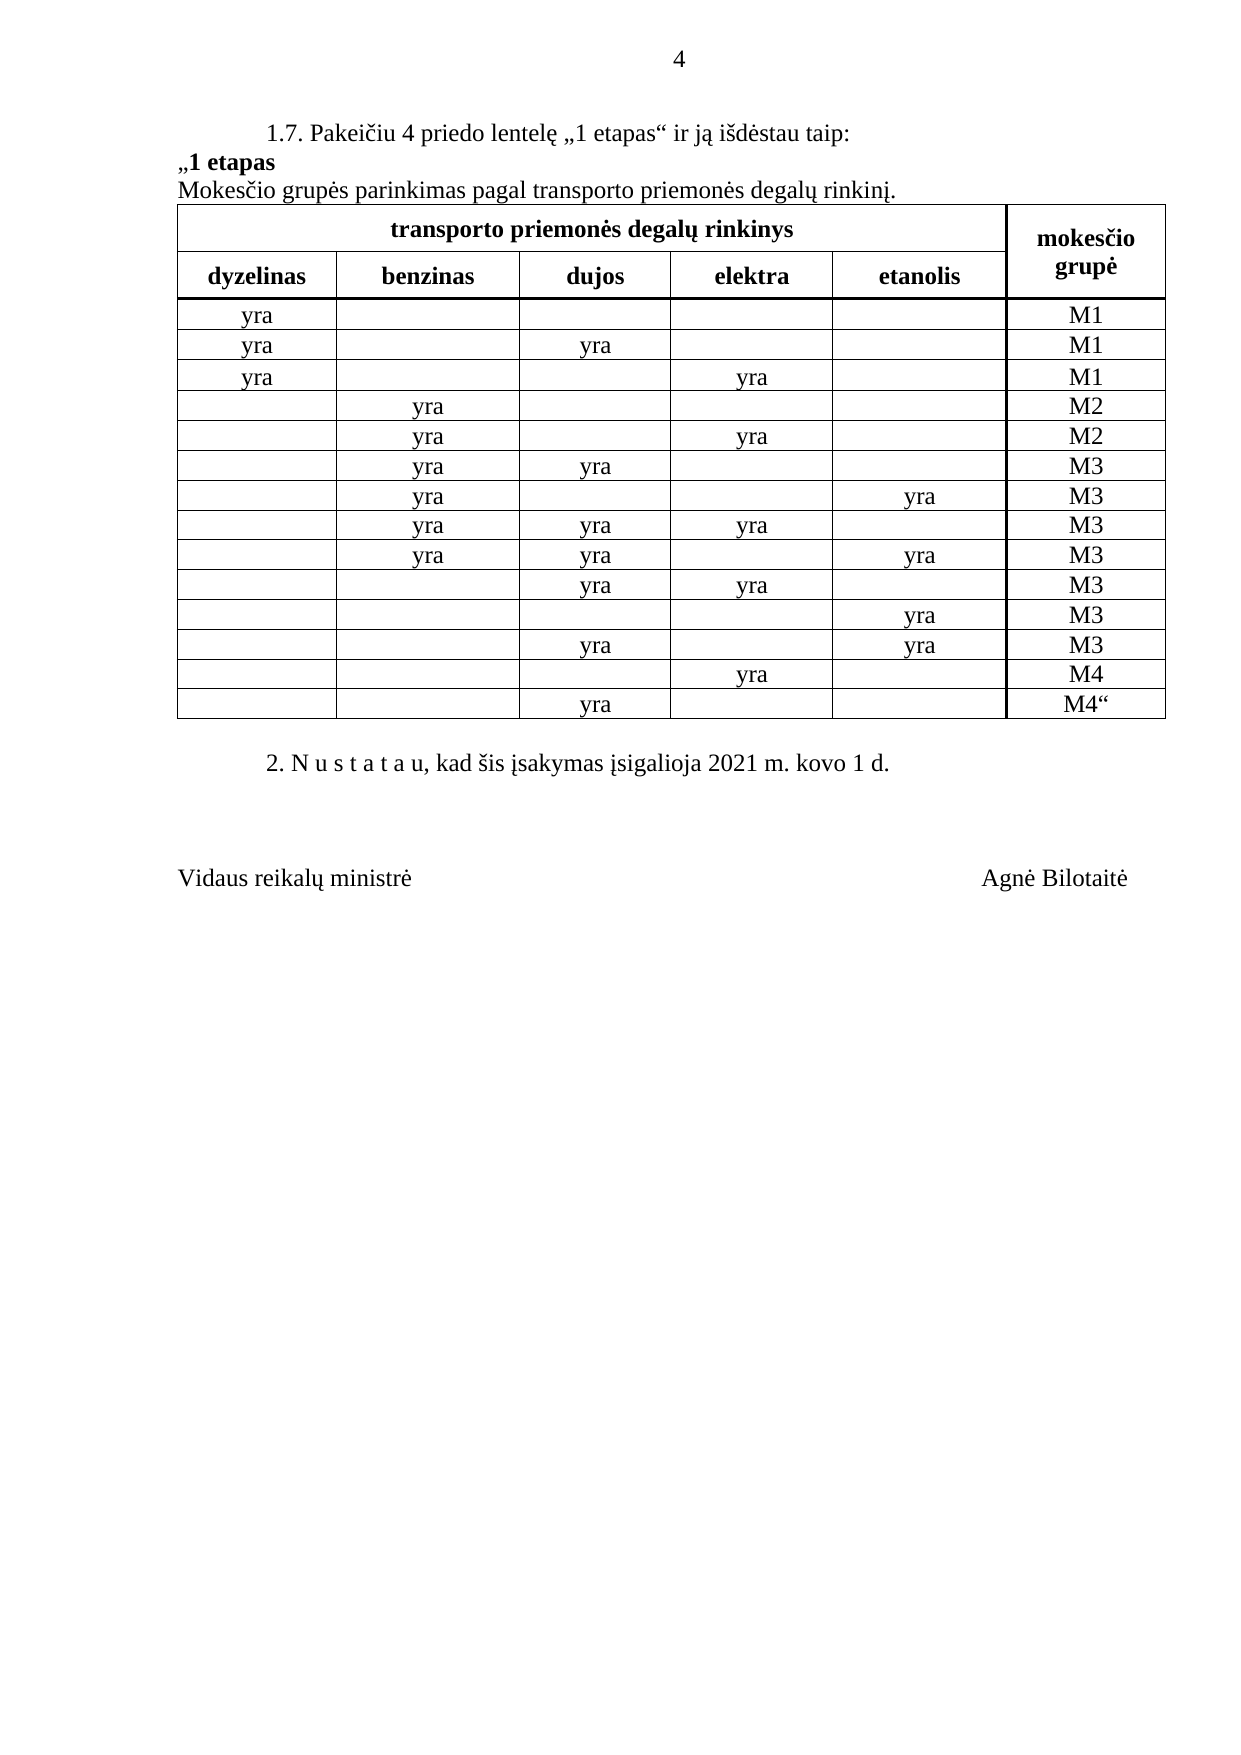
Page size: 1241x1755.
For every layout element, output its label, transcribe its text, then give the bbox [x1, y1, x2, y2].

text „1 etapas [177, 147, 1181, 176]
table_cell [671, 330, 832, 359]
table_cell [833, 570, 1005, 599]
table_cell yra [520, 451, 670, 480]
table_cell M3 [1008, 570, 1165, 599]
table_cell [671, 391, 832, 420]
table_cell [671, 600, 832, 629]
table_cell [833, 360, 1005, 390]
table_cell [178, 630, 336, 658]
table_cell yra [520, 511, 670, 539]
table_cell etanolis [833, 252, 1005, 297]
table_cell [520, 481, 670, 509]
text Mokesčio grupės parinkimas pagal transporto priemonės degalų rinkinį. [177, 176, 1181, 204]
table_cell M1 [1008, 330, 1165, 359]
table_cell yra [520, 630, 670, 658]
table_cell [178, 540, 336, 569]
table_cell [337, 689, 519, 718]
table_cell [833, 330, 1005, 359]
table_cell yra [671, 421, 832, 450]
table_cell yra [178, 360, 336, 390]
table_cell yra [520, 689, 670, 718]
table_cell [337, 660, 519, 688]
table_cell M1 [1008, 360, 1165, 390]
table_cell yra [337, 391, 519, 420]
text 1.7. Pakeičiu 4 priedo lentelę „1 etapas“ ir ją išdėstau taip: [177, 118, 1181, 147]
table_cell [833, 689, 1005, 718]
table_cell [337, 300, 519, 329]
table_cell M3 [1008, 630, 1165, 658]
table_cell yra [337, 451, 519, 480]
table_cell M2 [1008, 391, 1165, 420]
table_cell yra [337, 481, 519, 509]
table_cell [671, 540, 832, 569]
table_cell [337, 630, 519, 658]
table_cell [520, 600, 670, 629]
table_cell [178, 570, 336, 599]
table_cell [178, 511, 336, 539]
table_cell yra [671, 570, 832, 599]
table_cell [671, 300, 832, 329]
table_header transporto priemonės degalų rinkinys [178, 205, 1005, 251]
table_cell [337, 330, 519, 359]
table_cell [178, 481, 336, 509]
table_cell yra [337, 540, 519, 569]
table_cell elektra [671, 252, 832, 297]
table_cell yra [671, 660, 832, 688]
table_cell [833, 300, 1005, 329]
table_cell yra [520, 330, 670, 359]
table_cell dyzelinas [178, 252, 336, 297]
table_cell [671, 481, 832, 509]
table_cell dujos [520, 252, 670, 297]
table_cell [671, 630, 832, 658]
table_cell [671, 451, 832, 480]
table_cell [520, 391, 670, 420]
table_cell yra [833, 481, 1005, 509]
table_cell M2 [1008, 421, 1165, 450]
table_cell yra [337, 511, 519, 539]
table_cell [178, 391, 336, 420]
table_cell M3 [1008, 481, 1165, 509]
table_cell M3 [1008, 600, 1165, 629]
table_cell [671, 689, 832, 718]
table_cell benzinas [337, 252, 519, 297]
table_cell [520, 300, 670, 329]
table_cell yra [671, 511, 832, 539]
table_cell [337, 360, 519, 390]
text Vidaus reikalų ministrė Agnė Bilotaitė [177, 863, 1181, 892]
table_cell [178, 451, 336, 480]
table_cell [337, 600, 519, 629]
table_cell [178, 600, 336, 629]
table_cell yra [178, 300, 336, 329]
table_cell M3 [1008, 451, 1165, 480]
table_cell [337, 570, 519, 599]
table_cell [520, 421, 670, 450]
table_cell [520, 360, 670, 390]
table_cell [178, 421, 336, 450]
table_cell M4 [1008, 660, 1165, 688]
table_cell [178, 689, 336, 718]
table_cell [833, 660, 1005, 688]
table_cell M4“ [1008, 689, 1165, 718]
table_cell yra [520, 540, 670, 569]
table_cell M1 [1008, 300, 1165, 329]
table_header mokesčio grupė [1008, 205, 1165, 297]
table_cell yra [671, 360, 832, 390]
table_cell [178, 660, 336, 688]
table_cell yra [178, 330, 336, 359]
table_cell yra [833, 630, 1005, 658]
table_cell M3 [1008, 511, 1165, 539]
table_cell [833, 391, 1005, 420]
table_cell yra [520, 570, 670, 599]
table_cell [833, 511, 1005, 539]
table_cell [833, 451, 1005, 480]
table_cell [520, 660, 670, 688]
table_cell yra [833, 600, 1005, 629]
table_cell M3 [1008, 540, 1165, 569]
table_cell [833, 421, 1005, 450]
text 2. N u s t a t a u, kad šis įsakymas įsigalioja 2021 m. kovo 1 d. [177, 748, 1181, 777]
table_cell yra [833, 540, 1005, 569]
table_cell yra [337, 421, 519, 450]
